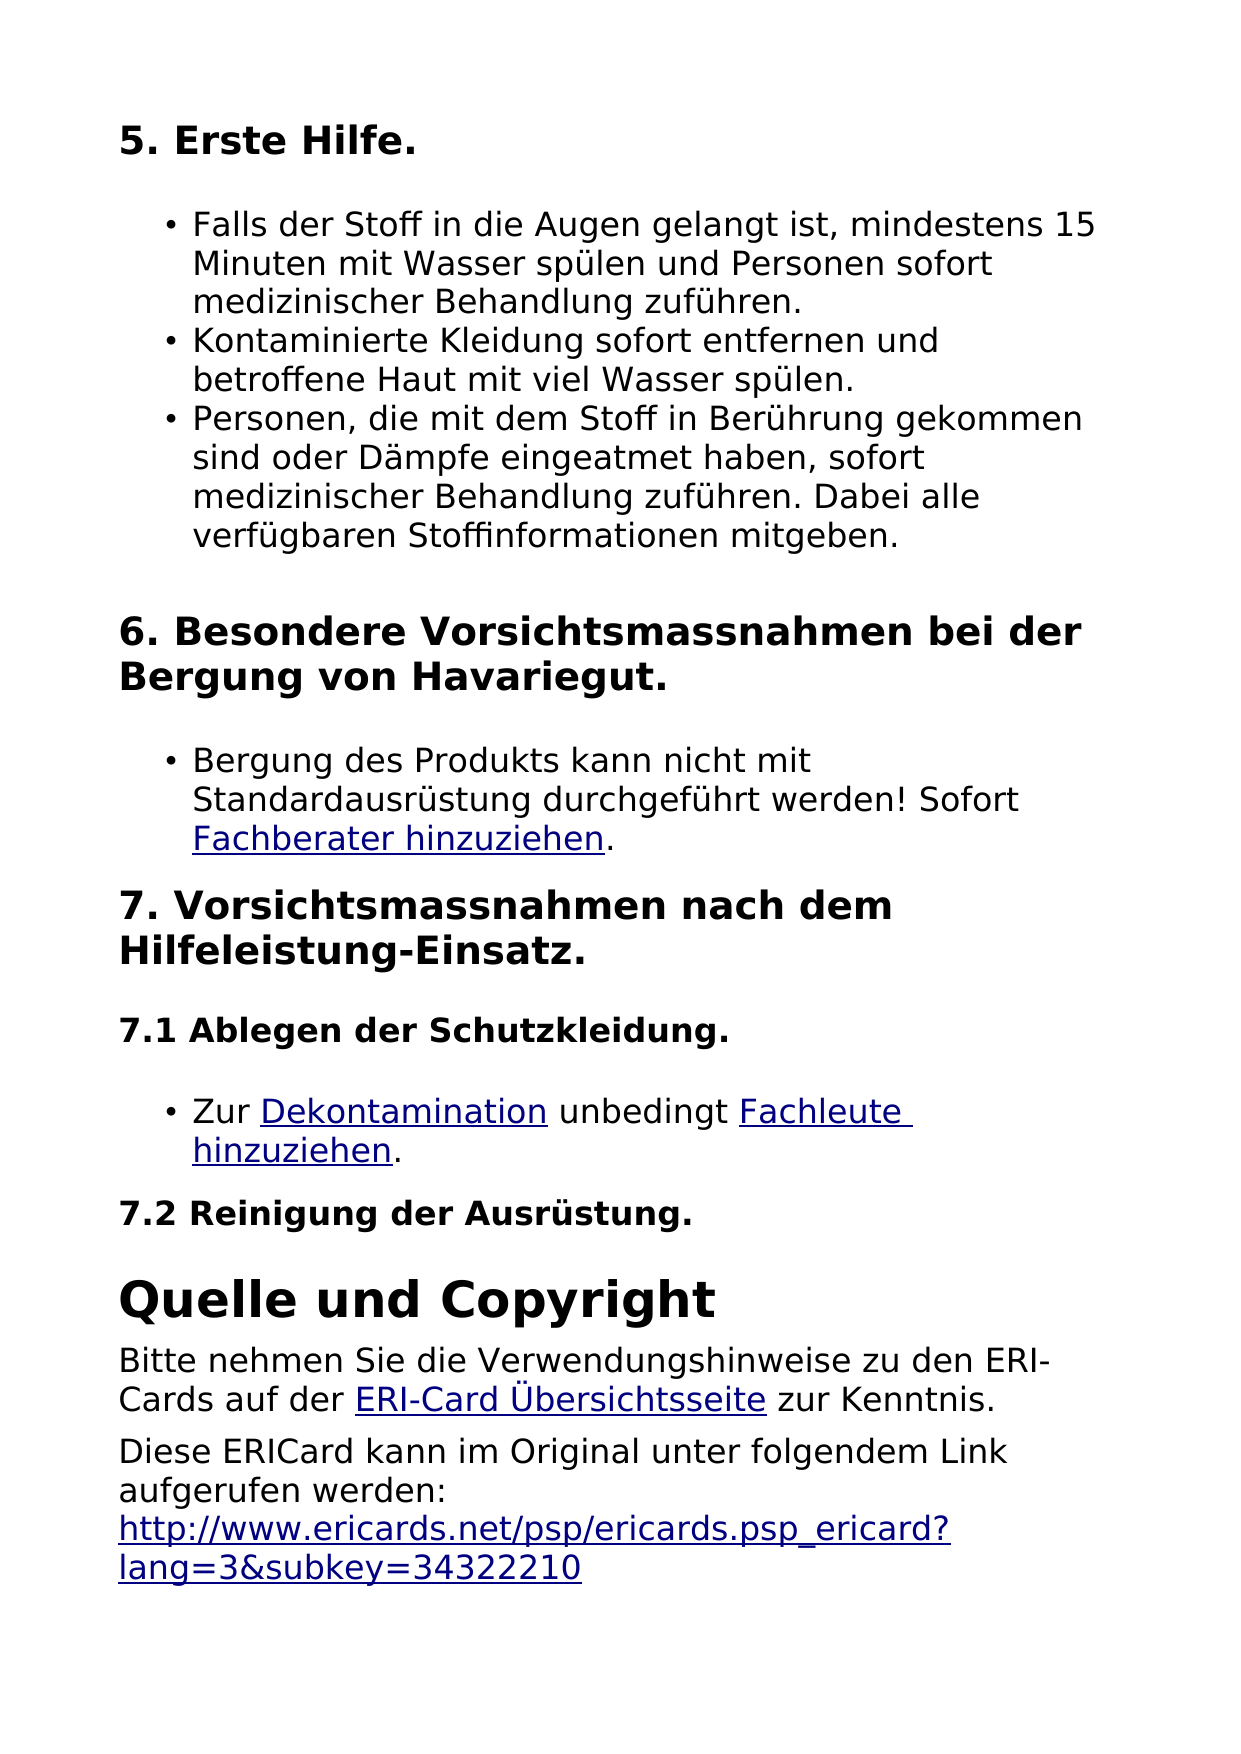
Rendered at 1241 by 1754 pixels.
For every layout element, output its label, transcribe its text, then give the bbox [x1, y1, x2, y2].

list Kontaminierte Kleidung sofort entfernen und betroffene Haut mit viel Wasser spülen. [177, 322, 1122, 399]
subtitle 7.1 Ablegen der Schutzkleidung. [118, 1011, 1122, 1050]
subtitle 5. Erste Hilfe. [118, 118, 1122, 163]
subtitle Quelle und Copyright [118, 1271, 1122, 1329]
text Bitte nehmen Sie die Verwendungshinweise zu den ERI-Cards auf der ERI-Card Übersichtsseite zur Kenntnis. [118, 1342, 1122, 1420]
list Zur Dekontamination unbedingt Fachleute hinzuziehen. [177, 1092, 1122, 1170]
list Bergung des Produkts kann nicht mit Standardausrüstung durchgeführt werden! Sofort Fachberater hinzuziehen. [177, 742, 1122, 858]
text Diese ERICard kann im Original unter folgendem Link aufgerufen werden: http://www.ericards.net/psp/ericards.psp_ericard?lang=3&subkey=34322210 [118, 1432, 1122, 1588]
list Personen, die mit dem Stoff in Berührung gekommen sind oder Dämpfe eingeatmet haben, sofort medizinischer Behandlung zuführen. Dabei alle verfügbaren Stoffinformationen mitgeben. [177, 399, 1122, 555]
list Falls der Stoff in die Augen gelangt ist, mindestens 15 Minuten mit Wasser spülen und Personen sofort medizinischer Behandlung zuführen. [177, 205, 1122, 322]
subtitle 7.2 Reinigung der Ausrüstung. [118, 1195, 1122, 1234]
subtitle 7. Vorsichtsmassnahmen nach dem Hilfeleistung-Einsatz. [118, 883, 1122, 974]
subtitle 6. Besondere Vorsichtsmassnahmen bei der Bergung von Havariegut. [118, 609, 1122, 700]
